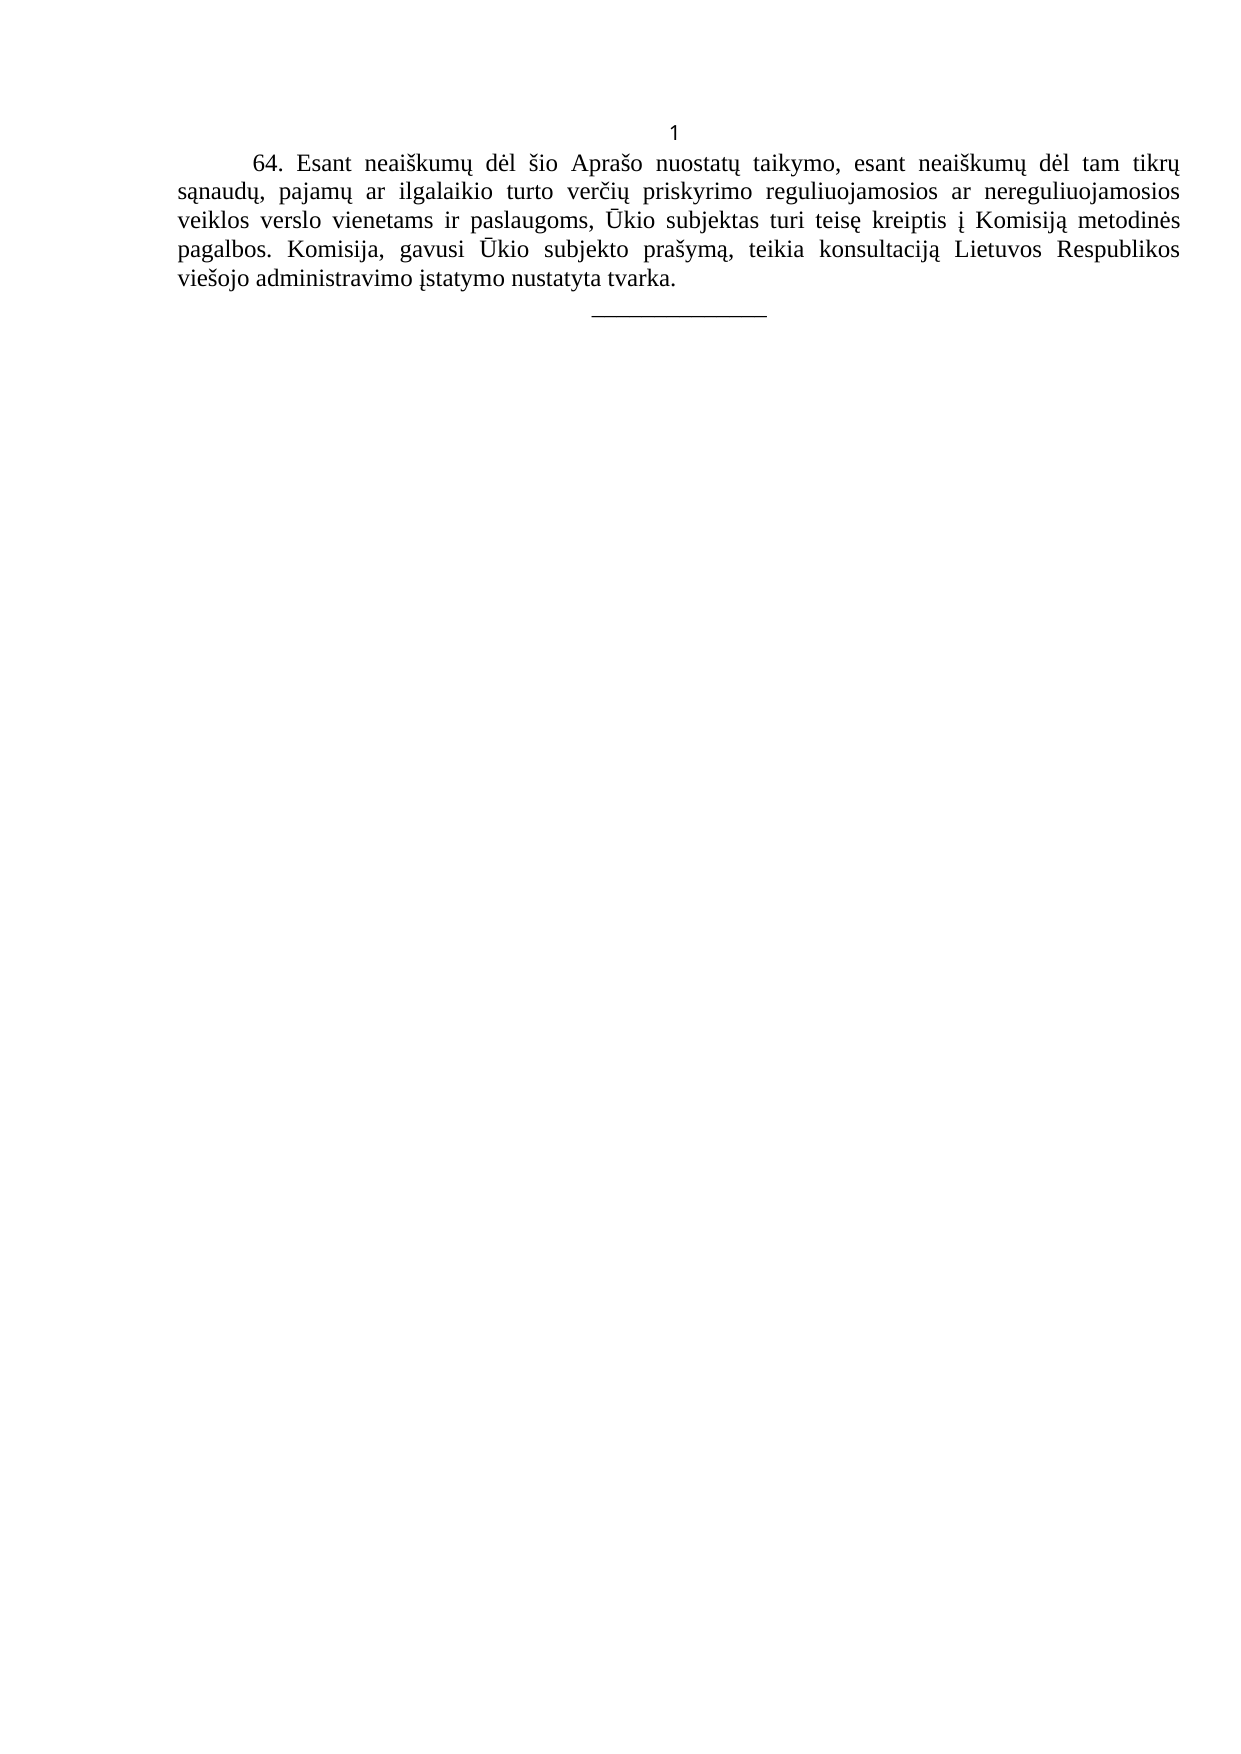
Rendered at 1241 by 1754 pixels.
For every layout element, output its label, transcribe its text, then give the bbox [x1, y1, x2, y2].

text ______________ [177, 291, 1181, 320]
text 64. Esant neaiškumų dėl šio Aprašo nuostatų taikymo, esant neaiškumų dėl tam tikrų sąnaudų, pajamų ar ilgalaikio turto verčių priskyrimo reguliuojamosios ar nereguliuojamosios veiklos verslo vienetams ir paslaugoms, Ūkio subjektas turi teisę kreiptis į Komisiją metodinės pagalbos. Komisija, gavusi Ūkio subjekto prašymą, teikia konsultaciją Lietuvos Respublikos viešojo administravimo įstatymo nustatyta tvarka. [177, 148, 1181, 291]
